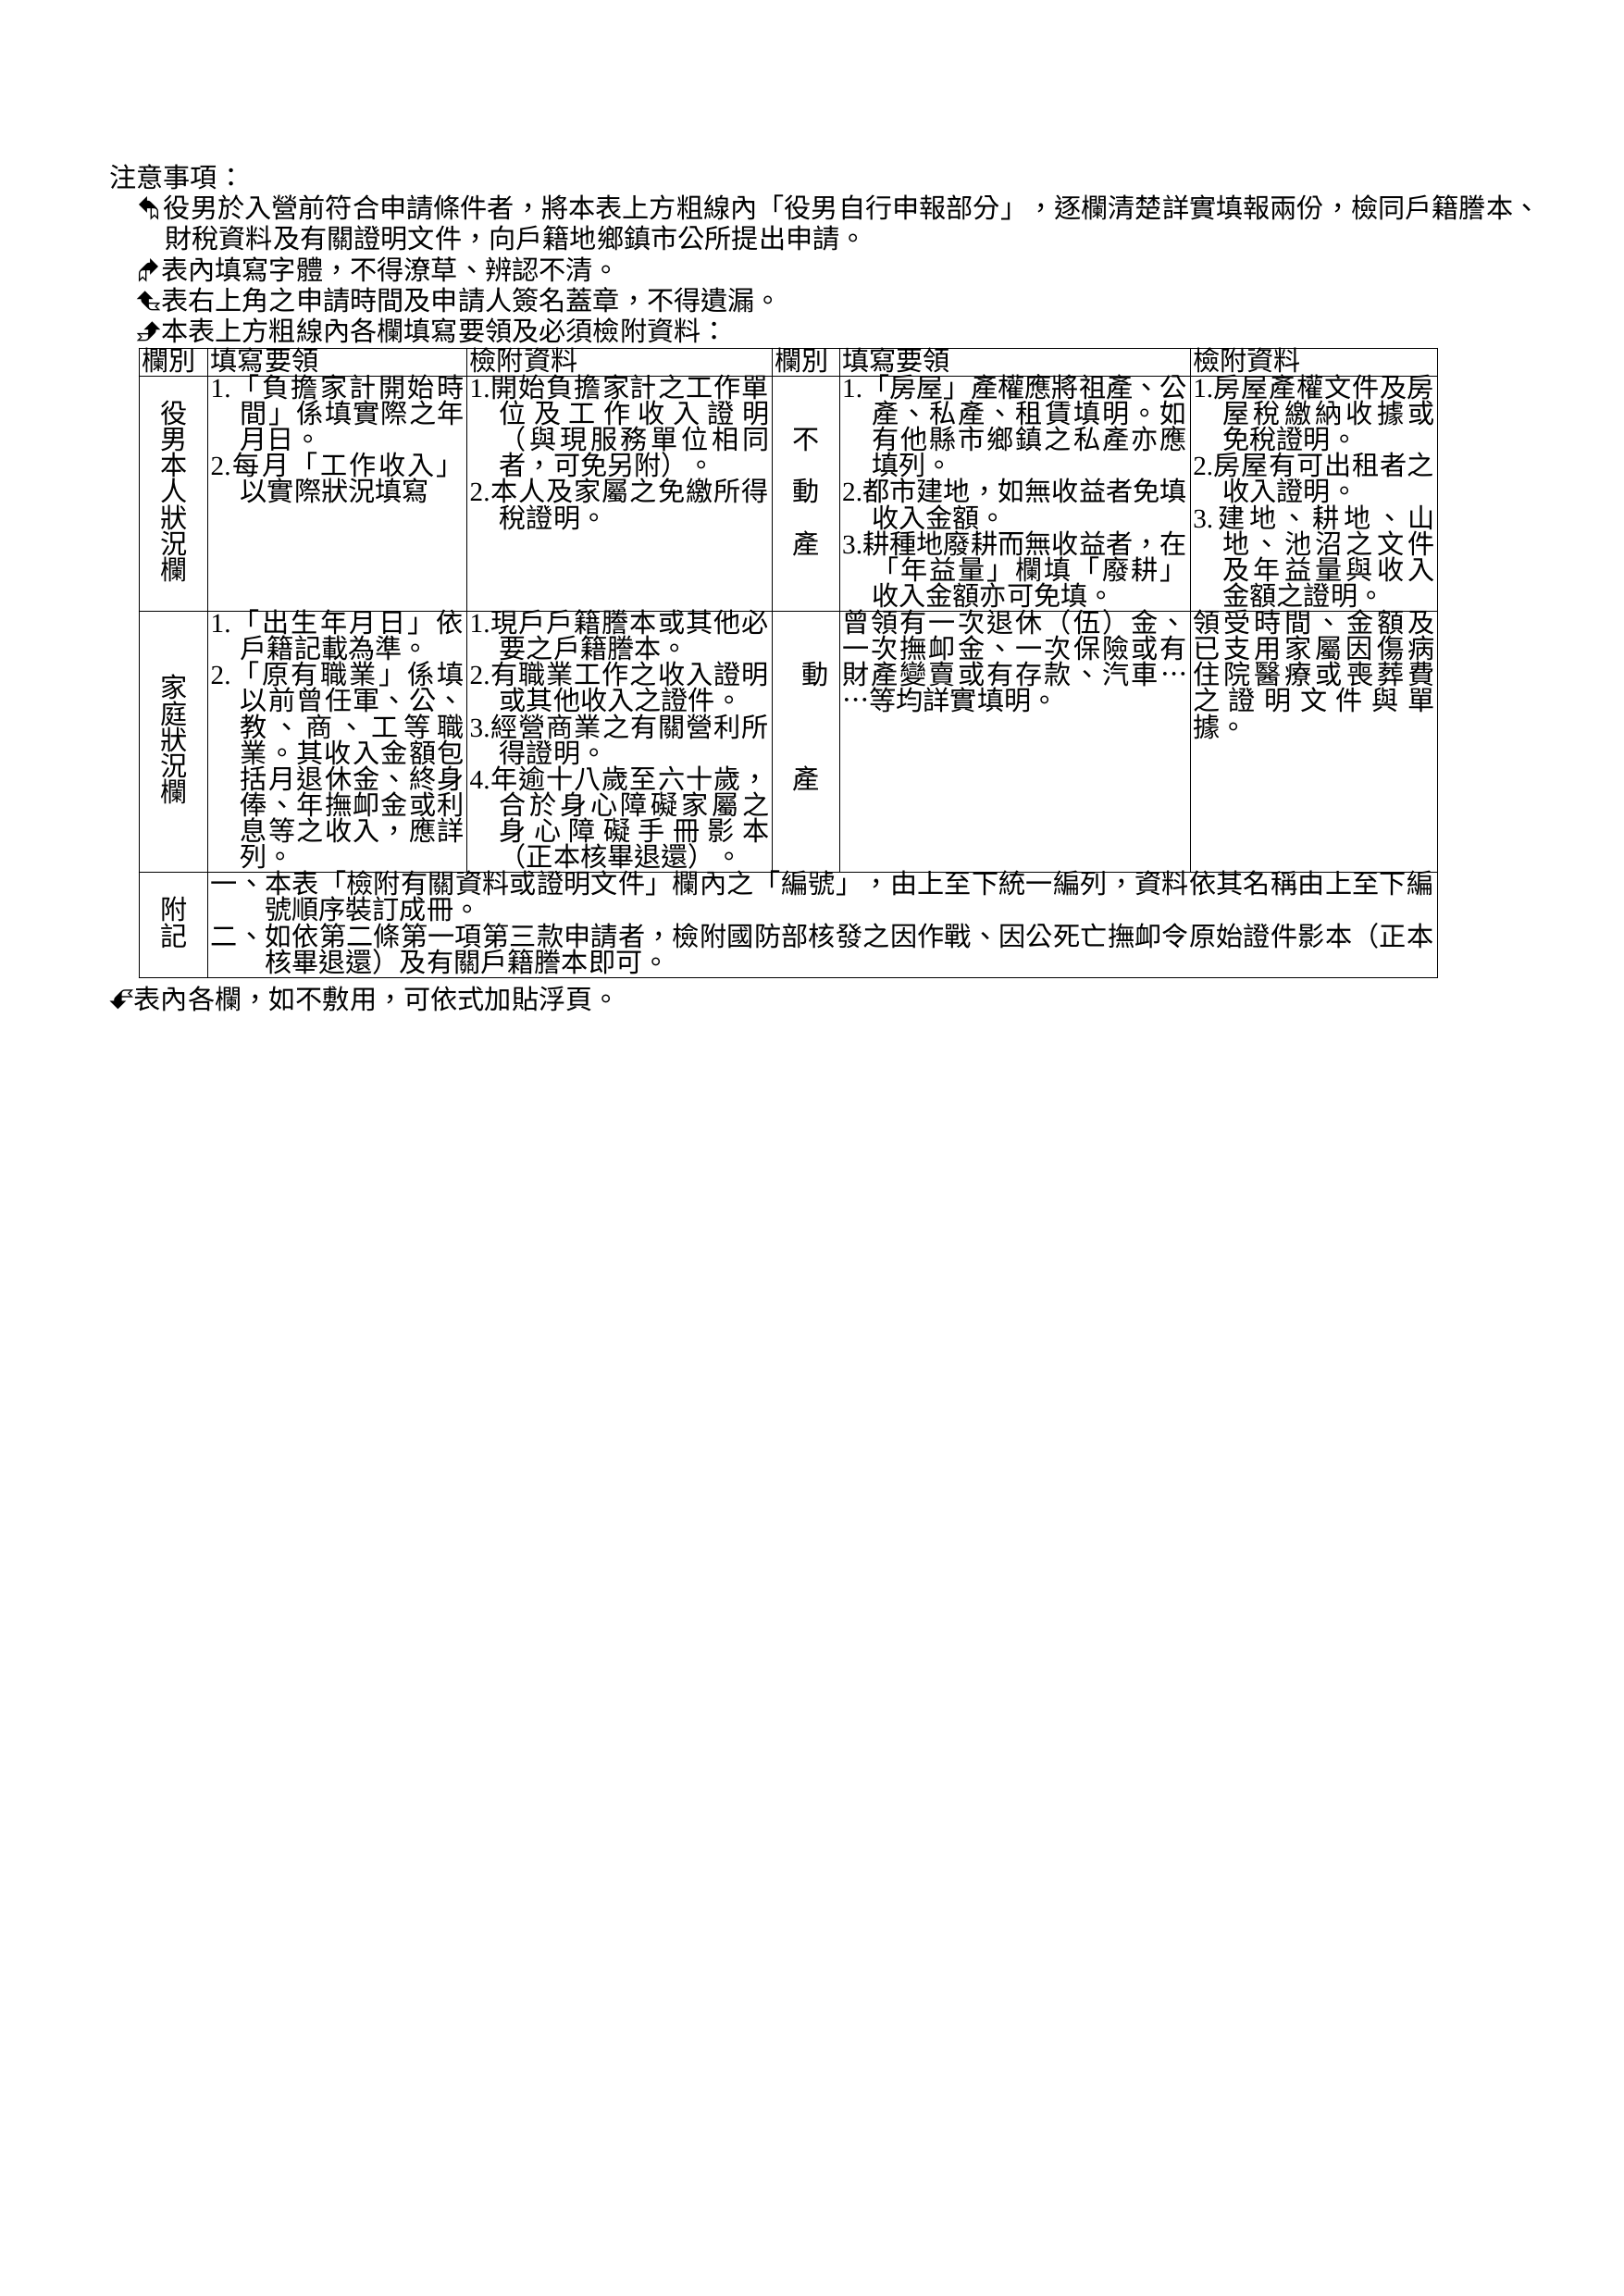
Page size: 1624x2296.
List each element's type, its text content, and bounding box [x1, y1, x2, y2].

table_header 欄別 [773, 349, 839, 376]
table_cell 1.開始負擔家計之工作單位及工作收入證明（與現服務單位相同者，可免另附）。 2.本人及家屬之免繳所得稅證明。 [467, 377, 772, 611]
table_header 填寫要領 [208, 349, 466, 376]
table_cell 家 庭 狀 況 欄 [140, 612, 207, 872]
text 表內填寫字體，不得潦草、辨認不清。 [136, 255, 1542, 286]
table_cell 附 記 [140, 873, 207, 977]
text 注意事項： [109, 163, 1542, 193]
table_header 檢附資料 [467, 349, 772, 376]
table_cell 不 動 產 [773, 377, 839, 611]
table_cell 役 男 本 人 狀 況 欄 [140, 377, 207, 611]
table_cell 1.「房屋」產權應將祖產、公產、私產、租賃填明。如有他縣市鄉鎮之私產亦應填列。 2.都市建地，如無收益者免填收入金額。 3.耕種地廢耕而無收益者，在「年益量」欄填「廢耕」收入金額亦可免填。 [840, 377, 1190, 611]
table_cell 一、本表「檢附有關資料或證明文件」欄內之「編號」，由上至下統一編列，資料依其名稱由上至下編號順序裝訂成冊。 二、如依第二條第一項第三款申請者，檢附國防部核發之因作戰、因公死亡撫卹令原始證件影本（正本核畢退還）及有關戶籍謄本即可。 [208, 873, 1437, 977]
text 表內各欄，如不敷用，可依式加貼浮頁。 [109, 978, 1542, 1017]
table_header 欄別 [140, 349, 207, 376]
text 表右上角之申請時間及申請人簽名蓋章，不得遺漏。 [136, 286, 1542, 316]
table_header 填寫要領 [840, 349, 1190, 376]
table_cell 1.「負擔家計開始時間」係填實際之年月日。 2.每月「工作收入」以實際狀況填寫 [208, 377, 466, 611]
table_cell 1.現戶戶籍謄本或其他必要之戶籍謄本。 2.有職業工作之收入證明或其他收入之證件。 3.經營商業之有關營利所得證明。 4.年逾十八歲至六十歲，合於身心障礙家屬之身心障礙手冊影本（正本核畢退還）。 [467, 612, 772, 872]
table_header 檢附資料 [1191, 349, 1437, 376]
table_cell 1.房屋產權文件及房屋稅繳納收據或免稅證明。 2.房屋有可出租者之收入證明。 3.建地、耕地、山地、池沼之文件及年益量與收入金額之證明。 [1191, 377, 1437, 611]
table_cell 動 產 [773, 612, 839, 872]
table_cell 1.「出生年月日」依戶籍記載為準。 2.「原有職業」係填以前曾任軍、公、教、商、工等職業。其收入金額包括月退休金、終身俸、年撫卹金或利息等之收入，應詳列。 [208, 612, 466, 872]
text 本表上方粗線內各欄填寫要領及必須檢附資料： [136, 316, 1542, 348]
table_cell 領受時間、金額及已支用家屬因傷病住院醫療或喪葬費之證明文件與單據。 [1191, 612, 1437, 872]
text 役男於入營前符合申請條件者，將本表上方粗線內「役男自行申報部分」，逐欄清楚詳實填報兩份，檢同戶籍謄本、財稅資料及有關證明文件，向戶籍地鄉鎮市公所提出申請。 [136, 193, 1542, 255]
table_cell 曾領有一次退休（伍）金、一次撫卹金、一次保險或有財產變賣或有存款、汽車……等均詳實填明。 [840, 612, 1190, 872]
